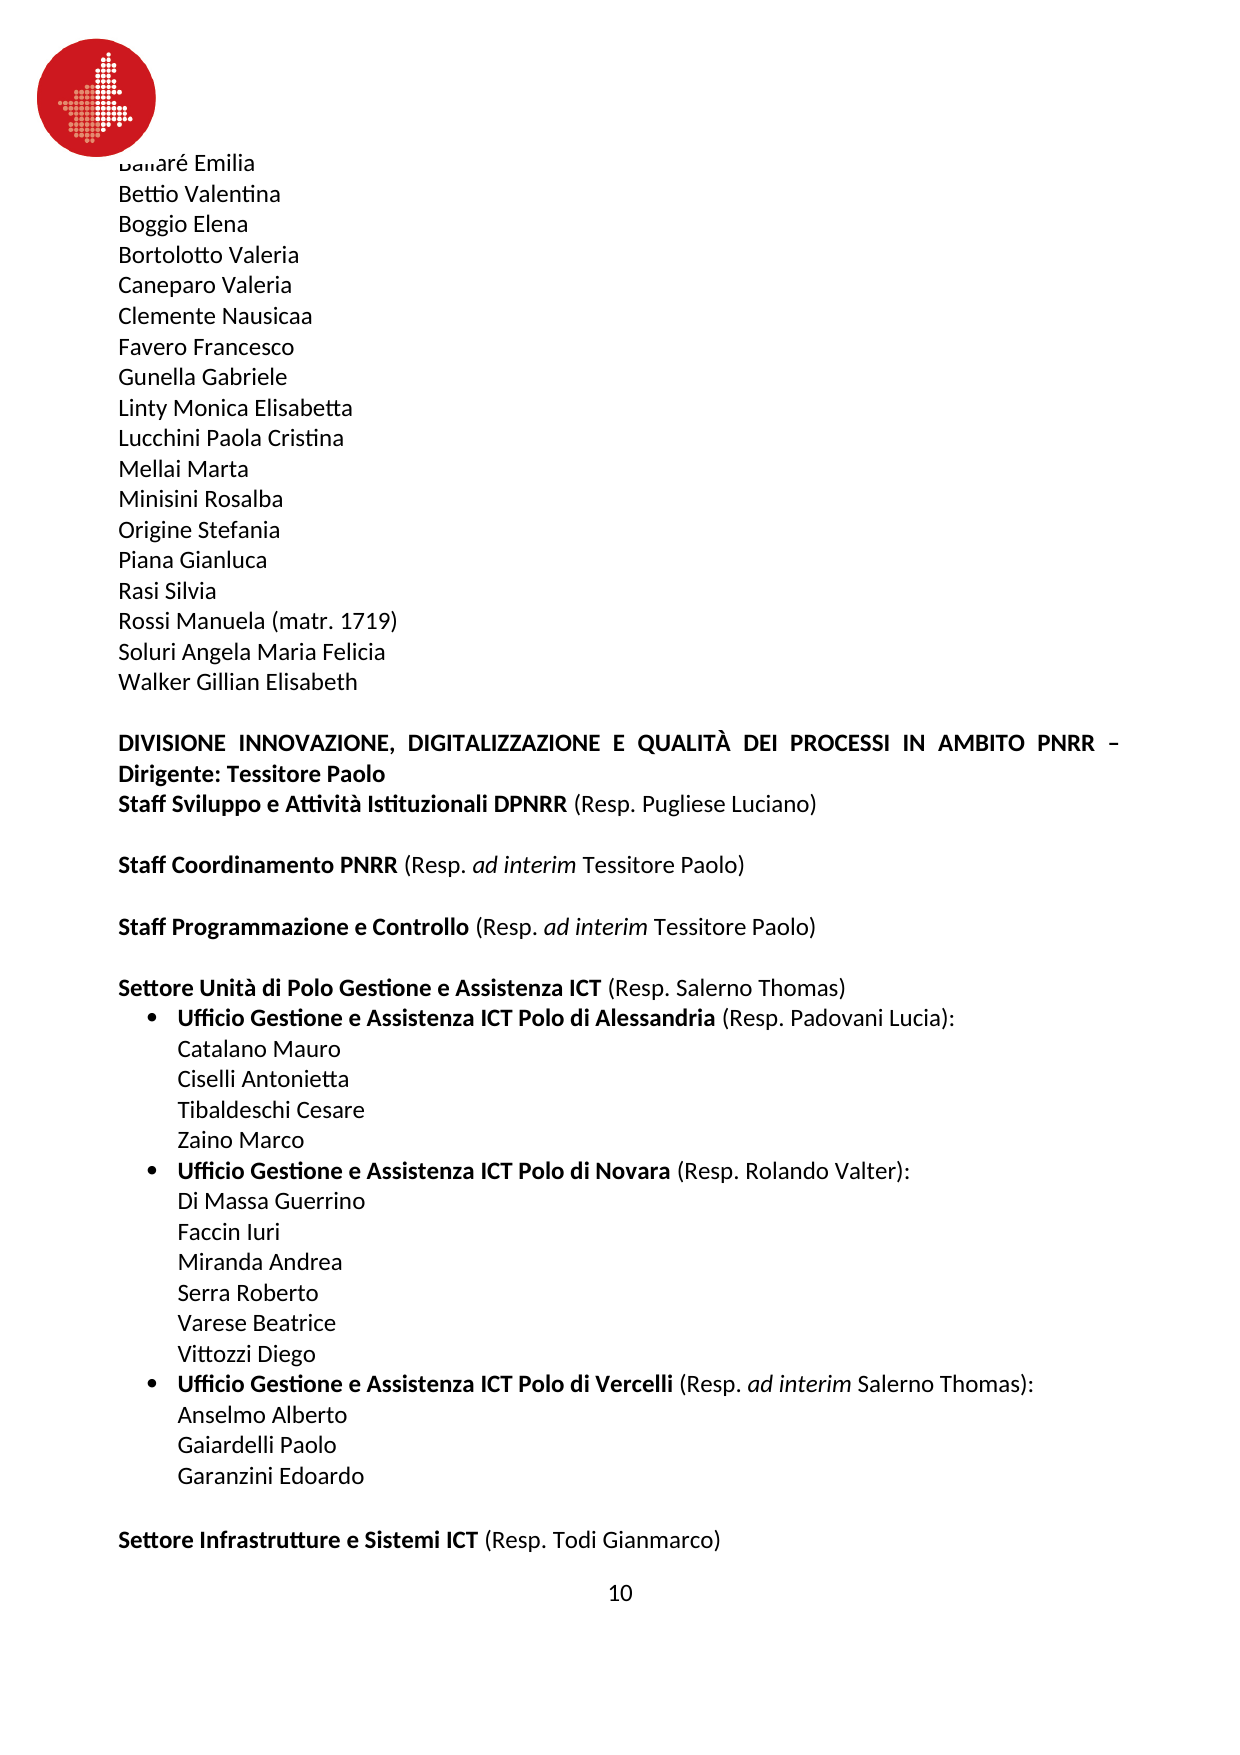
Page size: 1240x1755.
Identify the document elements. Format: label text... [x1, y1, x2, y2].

text Miranda Andrea [177, 1246, 1121, 1277]
text Bortolotto Valeria [118, 239, 1121, 270]
text Staff Sviluppo e Attività Istituzionali DPNRR (Resp. Pugliese Luciano) [118, 788, 1121, 819]
text Rossi Manuela (matr. 1719) [118, 605, 1121, 636]
text Settore Unità di Polo Gestione e Assistenza ICT (Resp. Salerno Thomas) [118, 972, 1121, 1002]
text Anselmo Alberto [177, 1399, 1121, 1429]
text Gunella Gabriele [118, 361, 1121, 392]
text Clemente Nausicaa [118, 300, 1121, 331]
text Walker Gillian Elisabeth [118, 666, 1121, 697]
text Zaino Marco [177, 1124, 1121, 1155]
text Piana Gianluca [118, 544, 1121, 575]
text Lucchini Paola Cristina [118, 422, 1121, 453]
text Settore Infrastrutture e Sistemi ICT (Resp. Todi Gianmarco) [118, 1524, 1121, 1555]
text Di Massa Guerrino [177, 1185, 1121, 1216]
list Ufficio Gestione e Assistenza ICT Polo di Novara (Resp. Rolando Valter): [148, 1155, 1121, 1185]
text Origine Stefania [118, 514, 1121, 544]
text Bettio Valentina [118, 178, 1121, 209]
text Minisini Rosalba [118, 483, 1121, 514]
text Vittozzi Diego [177, 1338, 1121, 1368]
text DIVISIONE INNOVAZIONE, DIGITALIZZAZIONE E QUALITÀ DEI PROCESSI IN AMBITO PNRR – Dirigente: Tessitore Paolo [118, 727, 1121, 788]
text Mellai Marta [118, 453, 1121, 483]
text Rasi Silvia [118, 575, 1121, 605]
text Soluri Angela Maria Felicia [118, 636, 1121, 666]
list Ufficio Gestione e Assistenza ICT Polo di Vercelli (Resp. ad interim Salerno Thomas): [148, 1368, 1121, 1399]
text Ciselli Antonietta [177, 1063, 1121, 1094]
text Varese Beatrice [177, 1307, 1121, 1338]
text Tibaldeschi Cesare [177, 1094, 1121, 1124]
text Staff Programmazione e Controllo (Resp. ad interim Tessitore Paolo) [118, 911, 1121, 941]
text Boggio Elena [118, 209, 1121, 239]
text Favero Francesco [118, 331, 1121, 361]
text Gaiardelli Paolo [177, 1429, 1121, 1460]
text Ballaré Emilia [118, 148, 1121, 178]
text Faccin Iuri [177, 1216, 1121, 1246]
text Catalano Mauro [177, 1033, 1121, 1063]
list Ufficio Gestione e Assistenza ICT Polo di Alessandria (Resp. Padovani Lucia): [148, 1002, 1121, 1033]
text Caneparo Valeria [118, 270, 1121, 300]
text Staff Coordinamento PNRR (Resp. ad interim Tessitore Paolo) [118, 849, 1121, 880]
text Linty Monica Elisabetta [118, 392, 1121, 422]
text Serra Roberto [177, 1277, 1121, 1307]
text Garanzini Edoardo [177, 1460, 1121, 1491]
